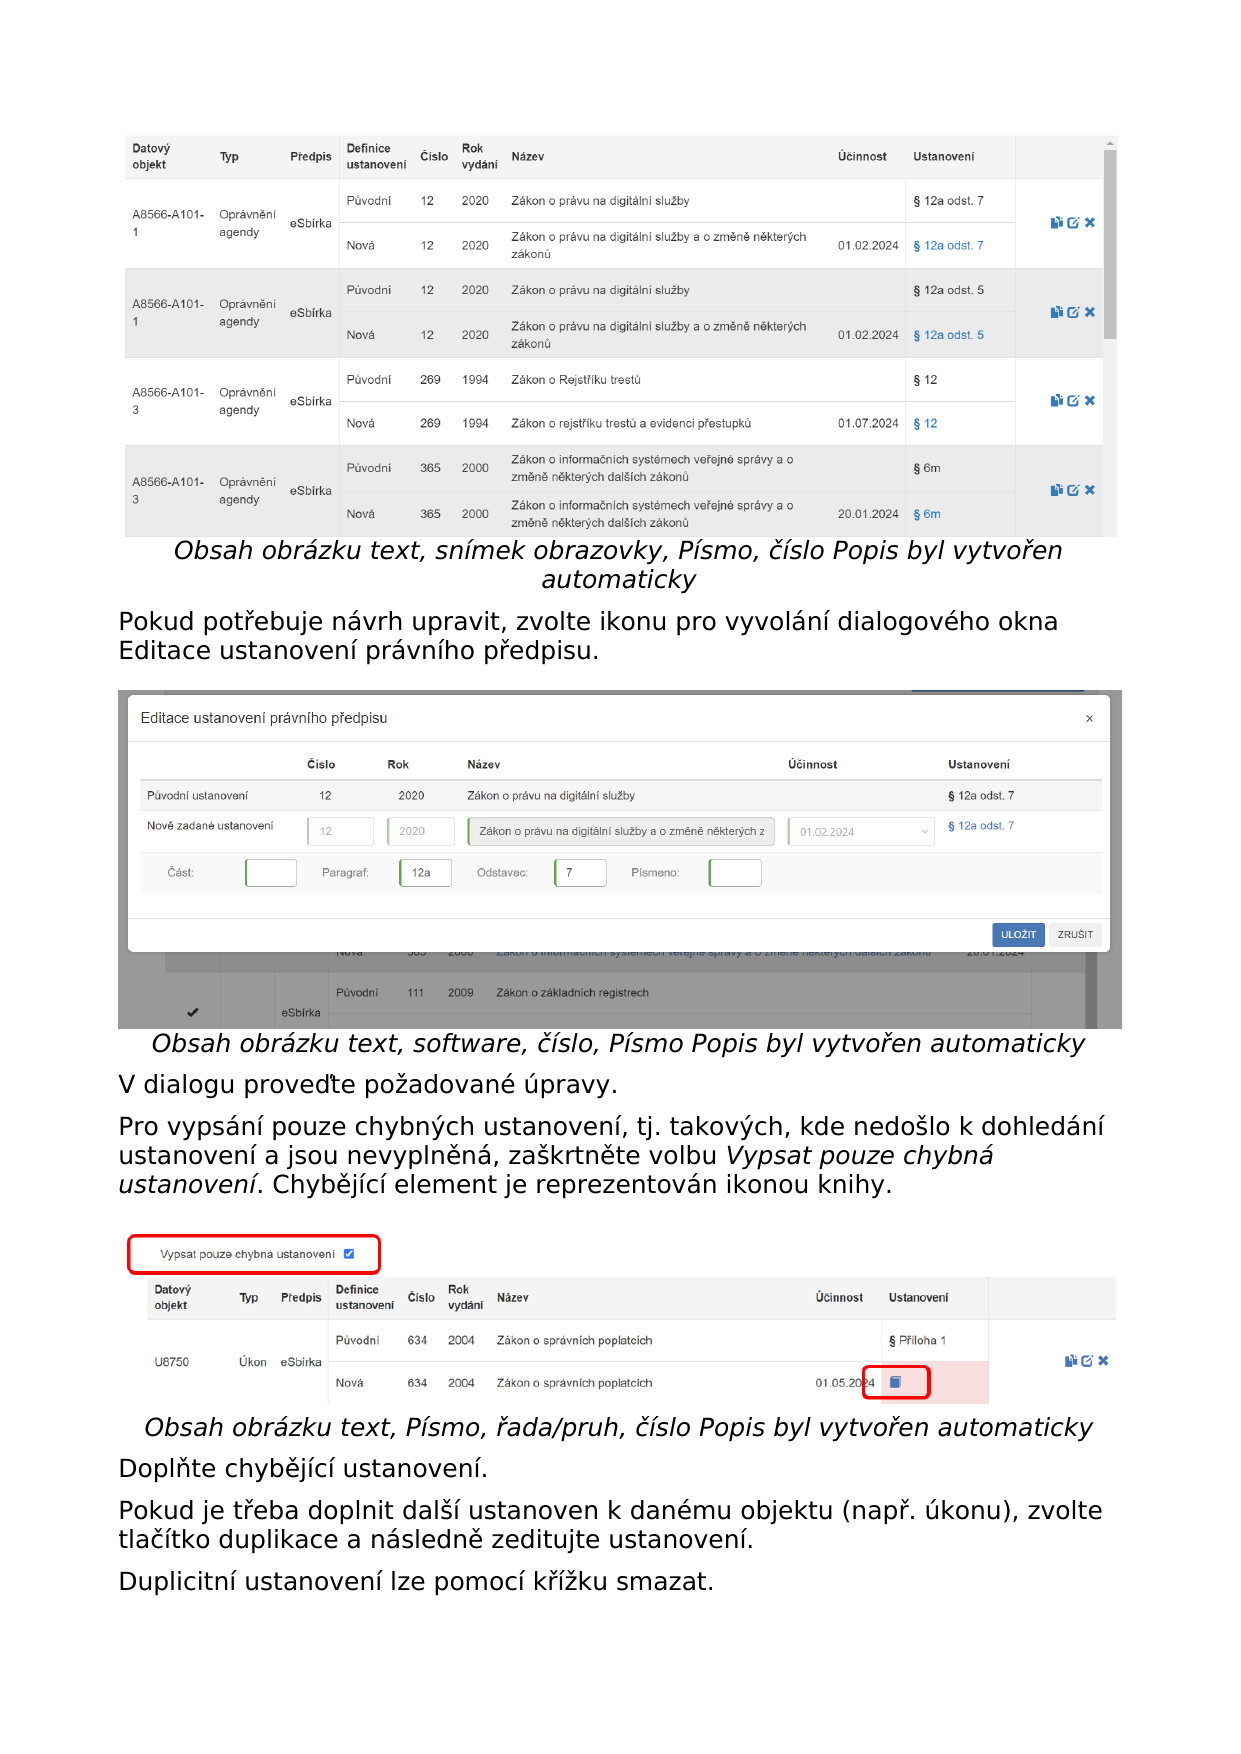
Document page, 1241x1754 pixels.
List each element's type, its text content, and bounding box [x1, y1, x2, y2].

text Pokud je třeba doplnit další ustanoven k danému objektu (např. úkonu), zvolte tlačítko duplikace a následně zeditujte ustanovení. [118, 1496, 1122, 1555]
picture [118, 130, 1123, 537]
text Doplňte chybějící ustanovení. [118, 1455, 1122, 1484]
text Obsah obrázku text, Písmo, řada/pruh, číslo Popis byl vytvořen automaticky [118, 1413, 1122, 1442]
text Duplicitní ustanovení lze pomocí křížku smazat. [118, 1567, 1122, 1596]
text V dialogu proveďte požadované úpravy. [118, 1071, 1122, 1100]
text Obsah obrázku text, software, číslo, Písmo Popis byl vytvořen automaticky [118, 1029, 1122, 1058]
text Obsah obrázku text, snímek obrazovky, Písmo, číslo Popis byl vytvořen automaticky [118, 537, 1122, 595]
text Pro vypsání pouze chybných ustanovení, tj. takových, kde nedošlo k dohledání ustanovení a jsou nevyplněná, zaškrtněte volbu Vypsat pouze chybná ustanovení. Chybějící element je reprezentován ikonou knihy. [118, 1112, 1122, 1200]
picture [118, 1224, 1123, 1413]
picture [118, 690, 1123, 1029]
text Pokud potřebuje návrh upravit, zvolte ikonu pro vyvolání dialogového okna Editace ustanovení právního předpisu. [118, 607, 1122, 666]
